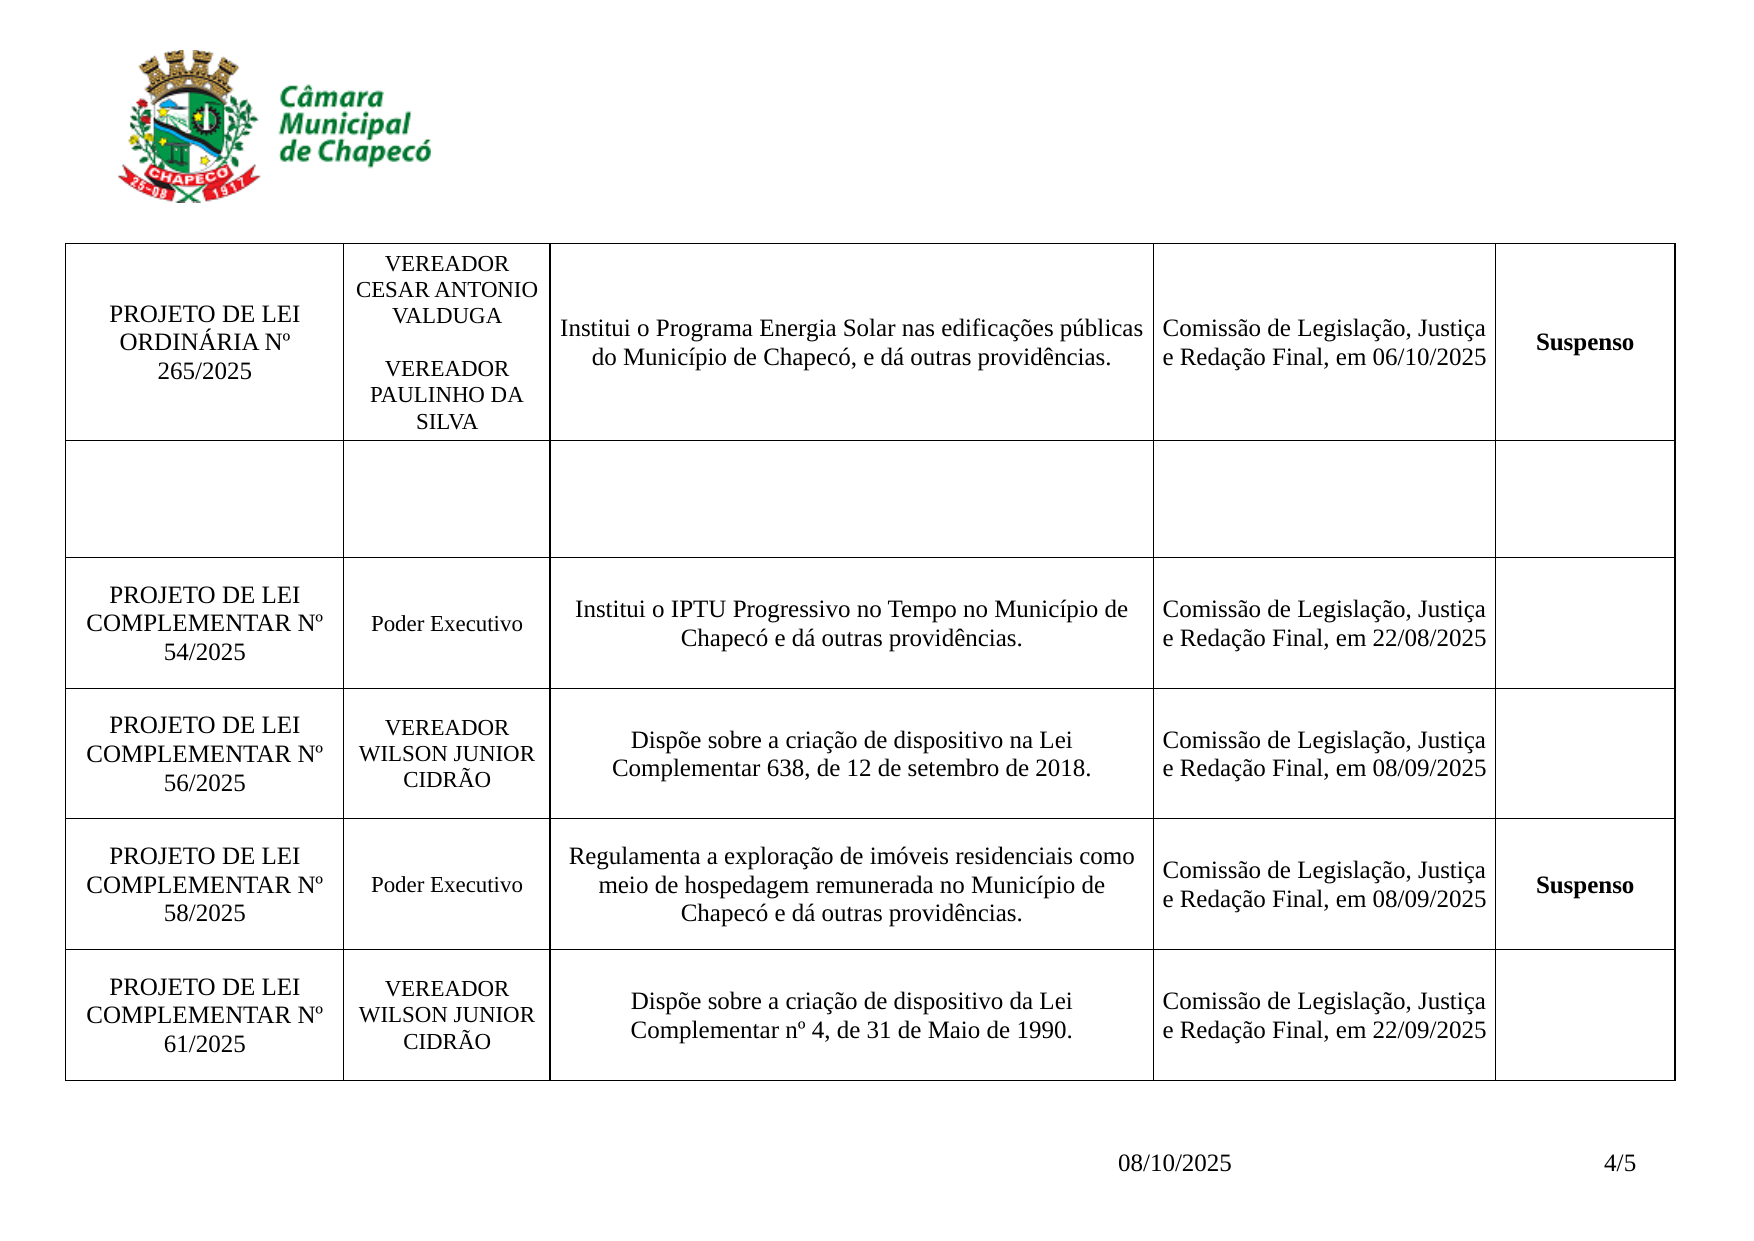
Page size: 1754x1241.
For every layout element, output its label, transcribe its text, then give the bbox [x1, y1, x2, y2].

table_cell VEREADOR WILSON JUNIOR CIDRÃO [344, 689, 549, 818]
picture [118, 50, 431, 203]
table_cell Comissão de Legislação, Justiça e Redação Final, em 22/09/2025 [1154, 950, 1495, 1079]
table_cell VEREADOR WILSON JUNIOR CIDRÃO [344, 950, 549, 1079]
table_cell [551, 441, 1153, 557]
table_cell Comissão de Legislação, Justiça e Redação Final, em 08/09/2025 [1154, 689, 1495, 818]
table_cell Poder Executivo [344, 819, 549, 949]
table_cell VEREADOR CESAR ANTONIO VALDUGA VEREADOR PAULINHO DA SILVA [344, 244, 549, 440]
table_cell [1496, 558, 1674, 688]
table_cell Comissão de Legislação, Justiça e Redação Final, em 06/10/2025 [1154, 244, 1495, 440]
table_cell Comissão de Legislação, Justiça e Redação Final, em 22/08/2025 [1154, 558, 1495, 688]
table_cell Suspenso [1496, 819, 1674, 949]
table_cell Dispõe sobre a criação de dispositivo da Lei Complementar nº 4, de 31 de Maio de 1990. [551, 950, 1153, 1079]
table_cell [1154, 441, 1495, 557]
table_cell [1496, 950, 1674, 1079]
table_cell PROJETO DE LEI COMPLEMENTAR Nº 54/2025 [66, 558, 343, 688]
table_cell [66, 441, 343, 557]
table_cell Regulamenta a exploração de imóveis residenciais como meio de hospedagem remunerada no Município de Chapecó e dá outras providências. [551, 819, 1153, 949]
table_cell PROJETO DE LEI COMPLEMENTAR Nº 61/2025 [66, 950, 343, 1079]
table_cell Institui o IPTU Progressivo no Tempo no Município de Chapecó e dá outras providências. [551, 558, 1153, 688]
table_cell [1496, 689, 1674, 818]
table_cell Comissão de Legislação, Justiça e Redação Final, em 08/09/2025 [1154, 819, 1495, 949]
table_cell [344, 441, 549, 557]
table_cell [1496, 441, 1674, 557]
table_cell PROJETO DE LEI COMPLEMENTAR Nº 56/2025 [66, 689, 343, 818]
table_cell Poder Executivo [344, 558, 549, 688]
table_cell Suspenso [1496, 244, 1674, 440]
table_cell PROJETO DE LEI ORDINÁRIA Nº 265/2025 [66, 244, 343, 440]
table_cell Dispõe sobre a criação de dispositivo na Lei Complementar 638, de 12 de setembro de 2018. [551, 689, 1153, 818]
table_cell Institui o Programa Energia Solar nas edificações públicas do Município de Chapecó, e dá outras providências. [551, 244, 1153, 440]
table_cell PROJETO DE LEI COMPLEMENTAR Nº 58/2025 [66, 819, 343, 949]
